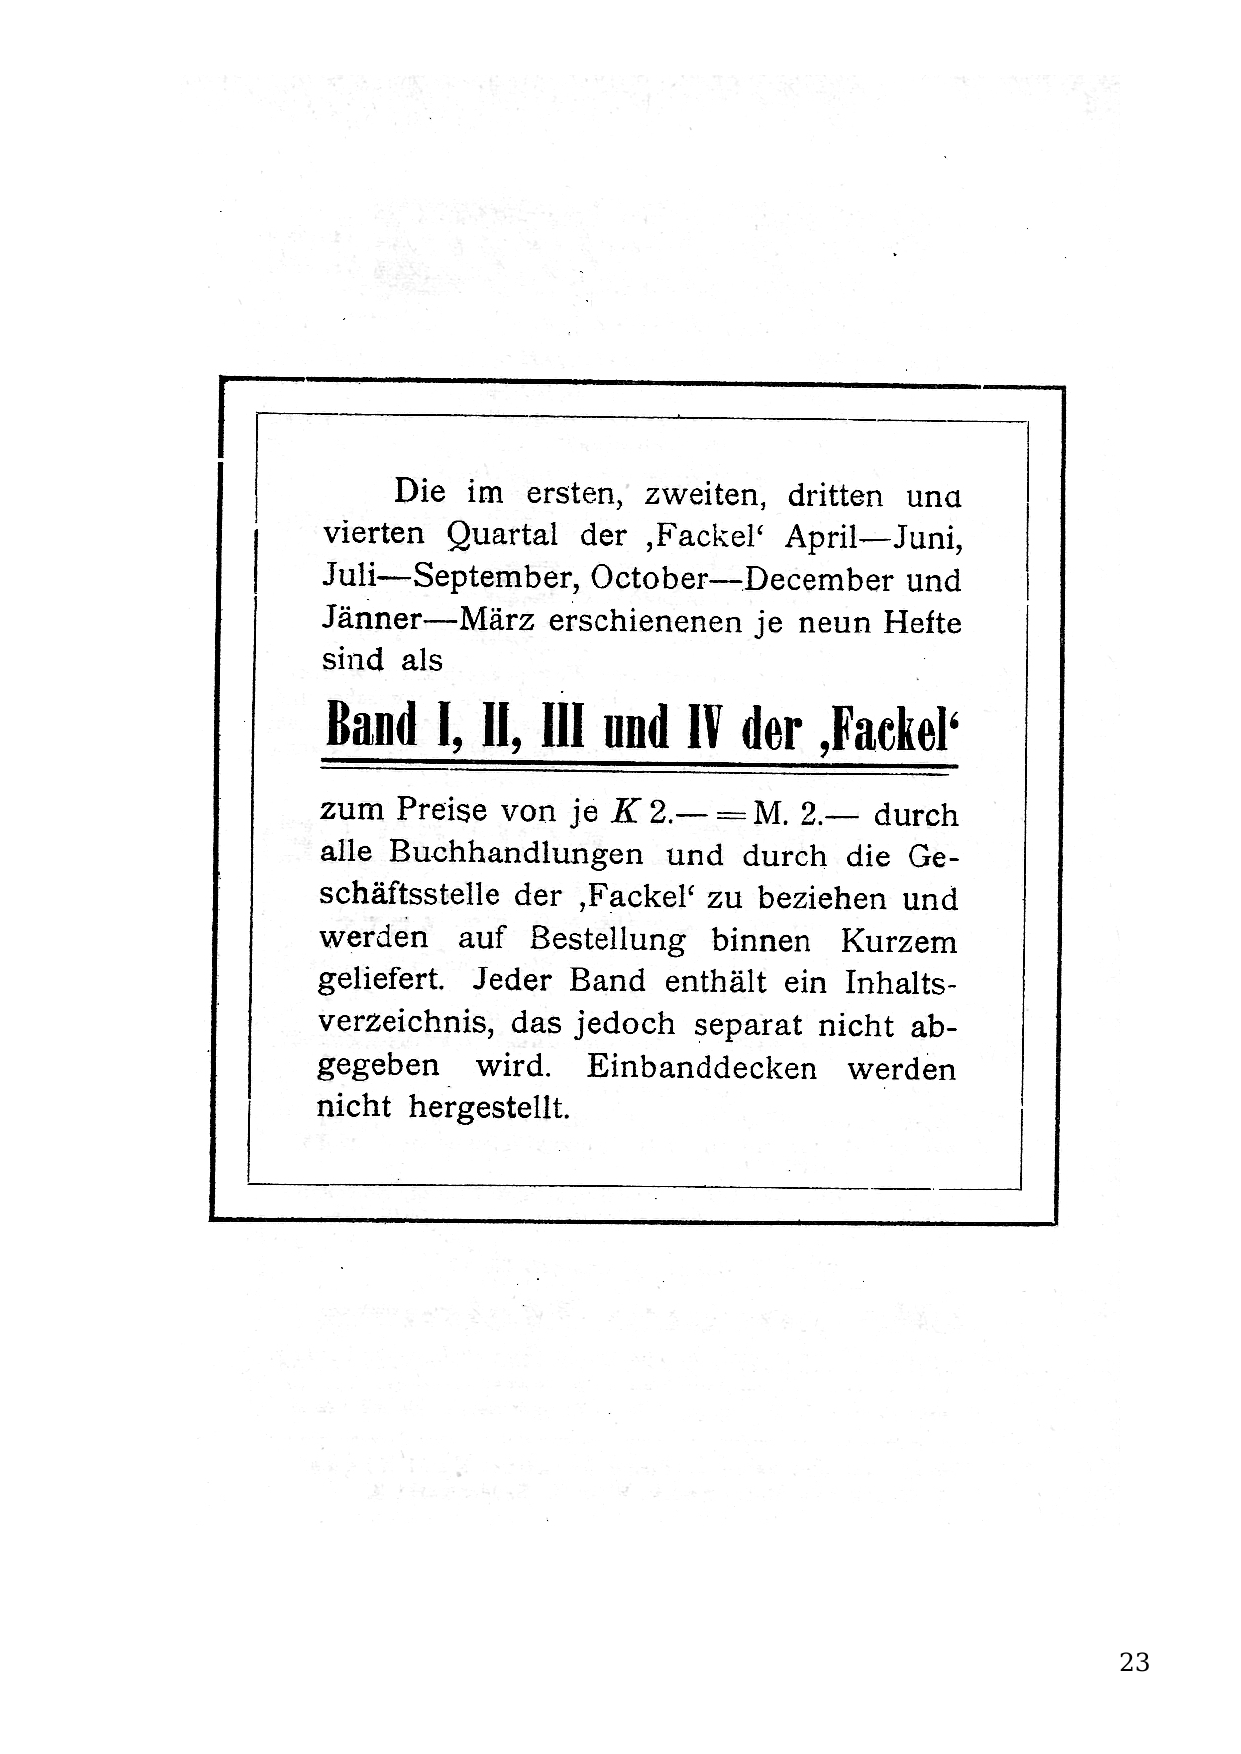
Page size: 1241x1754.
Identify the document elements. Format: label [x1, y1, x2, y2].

picture [180, 75, 1120, 1526]
